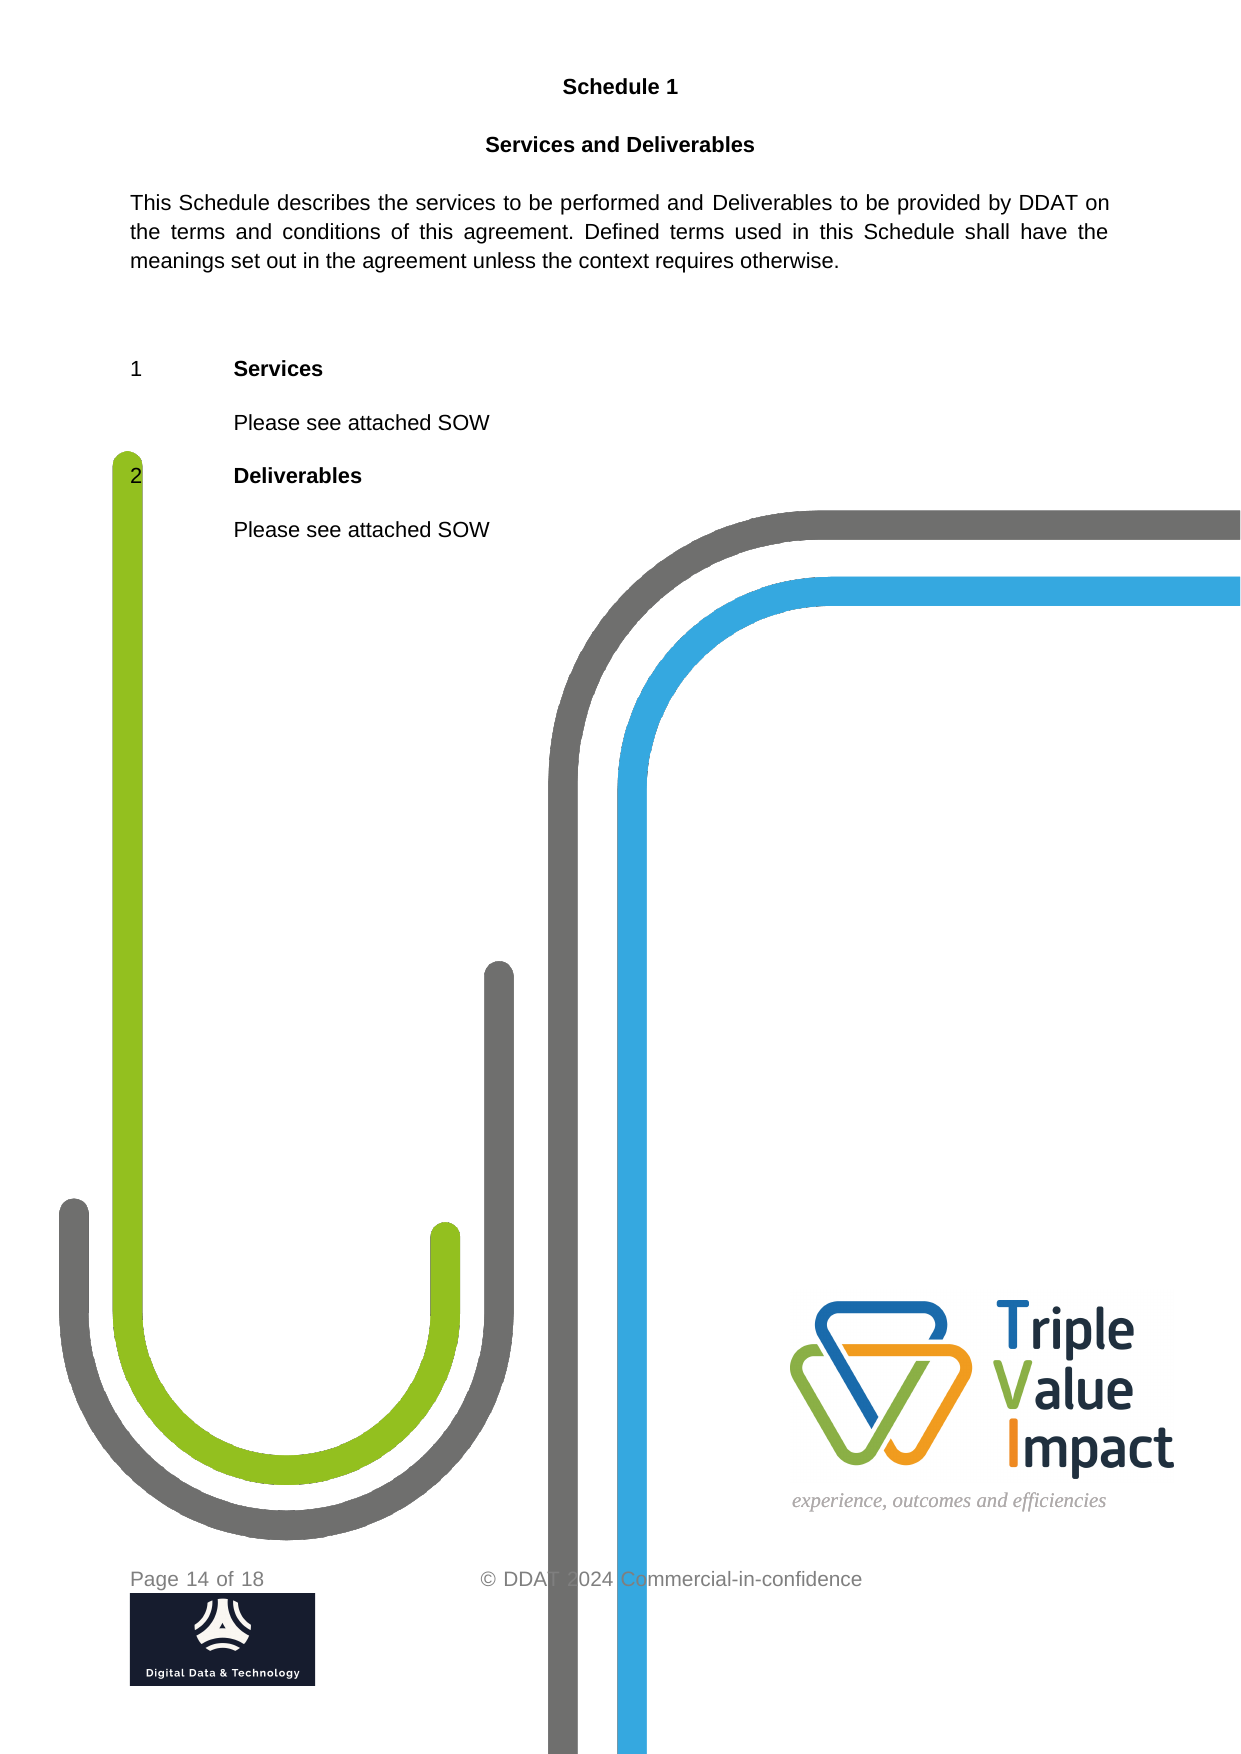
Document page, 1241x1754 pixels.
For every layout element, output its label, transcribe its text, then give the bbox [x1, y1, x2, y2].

text Schedule 1 [130, 74, 1110, 99]
text Please see attached SOW [233, 517, 755, 543]
list Deliverables [143, 463, 1110, 489]
text Please see attached SOW [233, 409, 1110, 435]
list Services [130, 356, 1110, 381]
text Services and Deliverables [130, 132, 1110, 157]
text This Schedule describes the services to be performed and Deliverables to be provided by DDAT on the terms and conditions of this agreement. Defined terms used in this Schedule shall have the meanings set out in the agreement unless the context requires otherwise. [130, 190, 1110, 273]
